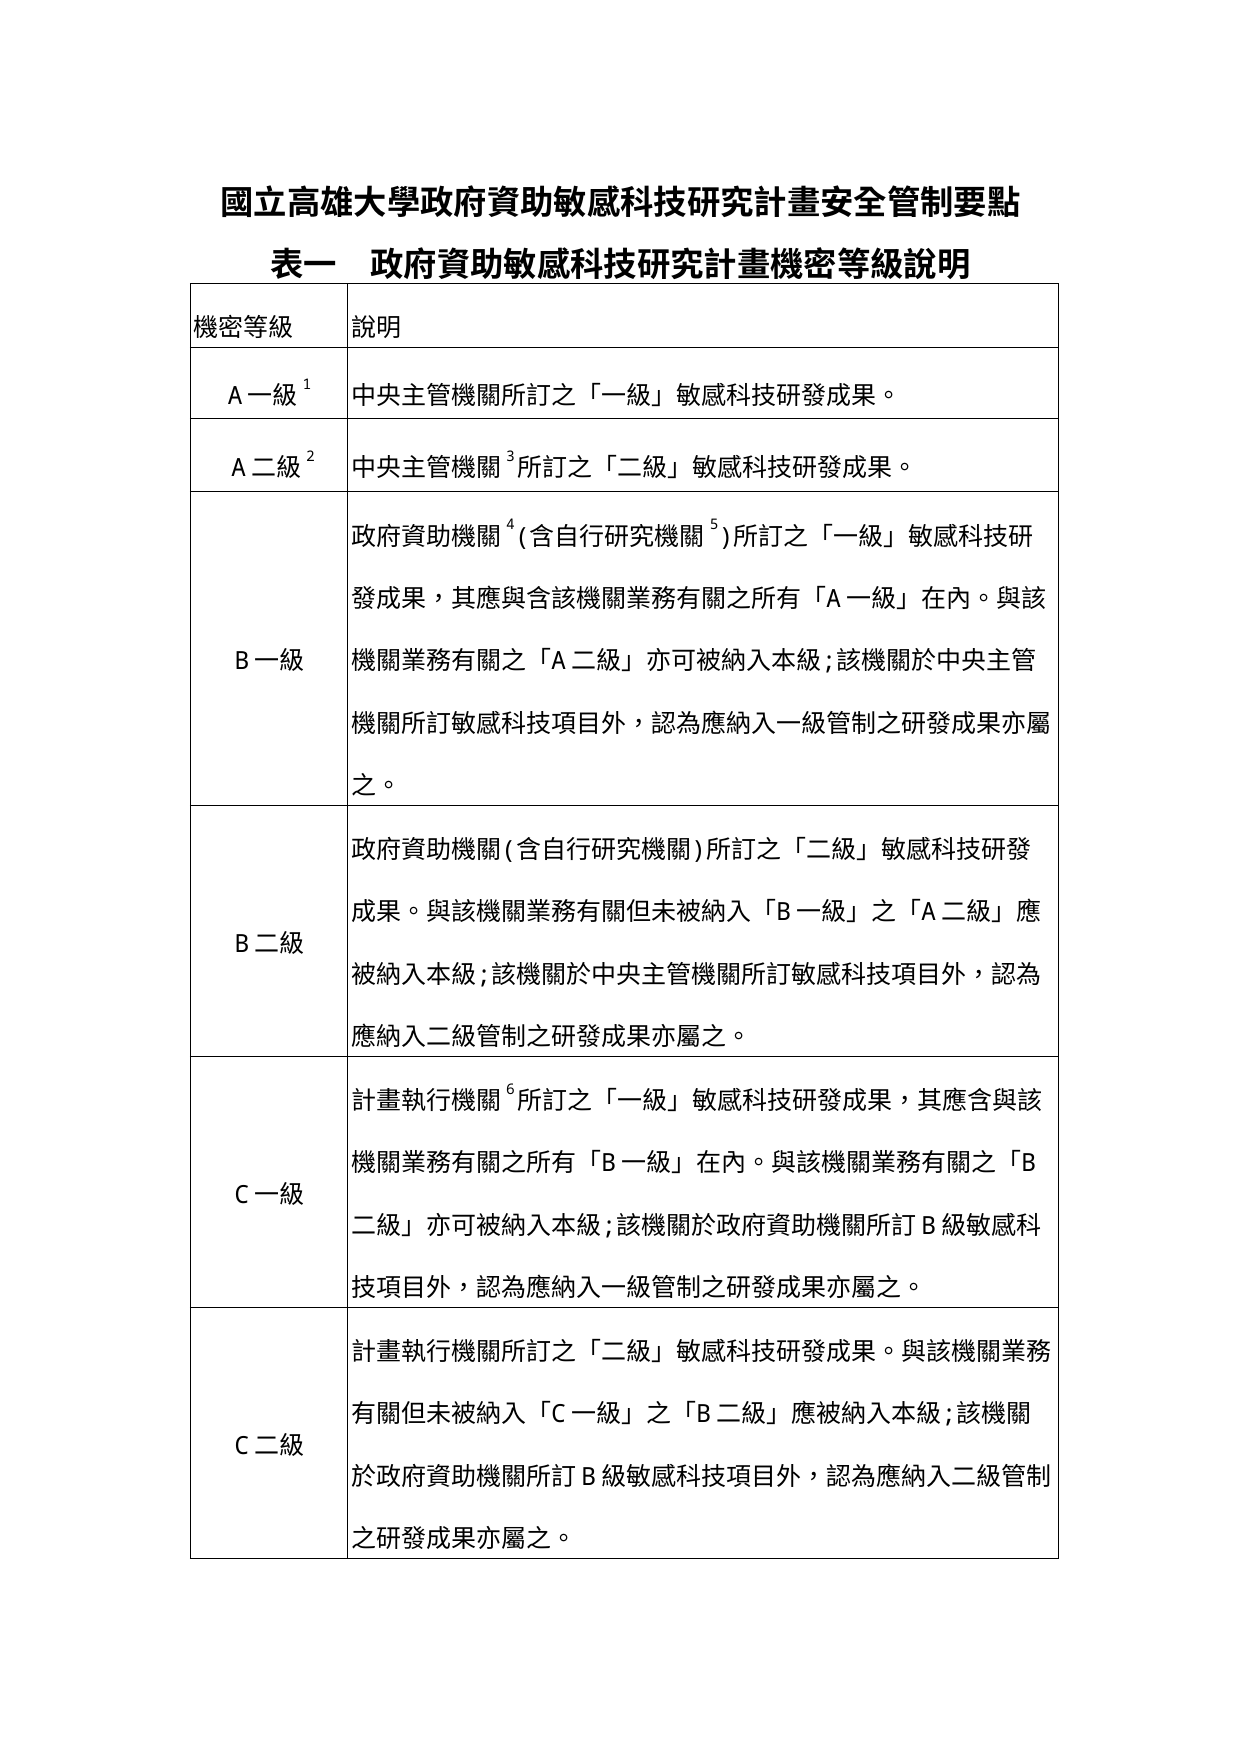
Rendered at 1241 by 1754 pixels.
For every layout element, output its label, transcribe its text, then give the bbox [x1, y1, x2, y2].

text 表一 政府資助敏感科技研究計畫機密等級說明 [187, 221, 1053, 283]
table_cell 中央主管機關所訂之「一級」敏感科技研發成果。 [348, 348, 1058, 418]
table_cell B二級 [191, 806, 347, 1056]
table_header 機密等級 [191, 284, 347, 347]
text 國立高雄大學政府資助敏感科技研究計畫安全管制要點 [187, 158, 1053, 221]
table_cell C二級 [191, 1308, 347, 1558]
table_cell 政府資助機關(含自行研究機關)所訂之「二級」敏感科技研發成果。與該機關業務有關但未被納入「B一級」之「A二級」應被納入本級;該機關於中央主管機關所訂敏感科技項目外，認為應納入二級管制之研發成果亦屬之。 [348, 806, 1058, 1056]
table_header 說明 [348, 284, 1058, 347]
table_cell A一級1 [191, 348, 347, 418]
table_cell 中央主管機關3所訂之「二級」敏感科技研發成果。 [348, 419, 1058, 491]
table_cell B一級 [191, 492, 347, 805]
table_cell 政府資助機關4(含自行研究機關5)所訂之「一級」敏感科技研發成果，其應與含該機關業務有關之所有「A一級」在內。與該機關業務有關之「A二級」亦可被納入本級;該機關於中央主管機關所訂敏感科技項目外，認為應納入一級管制之研發成果亦屬之。 [348, 492, 1058, 805]
table_cell 計畫執行機關所訂之「二級」敏感科技研發成果。與該機關業務有關但未被納入「C一級」之「B二級」應被納入本級;該機關於政府資助機關所訂B級敏感科技項目外，認為應納入二級管制之研發成果亦屬之。 [348, 1308, 1058, 1558]
table_cell 計畫執行機關6所訂之「一級」敏感科技研發成果，其應含與該機關業務有關之所有「B一級」在內。與該機關業務有關之「B二級」亦可被納入本級;該機關於政府資助機關所訂B級敏感科技項目外，認為應納入一級管制之研發成果亦屬之。 [348, 1057, 1058, 1307]
table_cell C一級 [191, 1057, 347, 1307]
table_cell A二級2 [191, 419, 347, 491]
